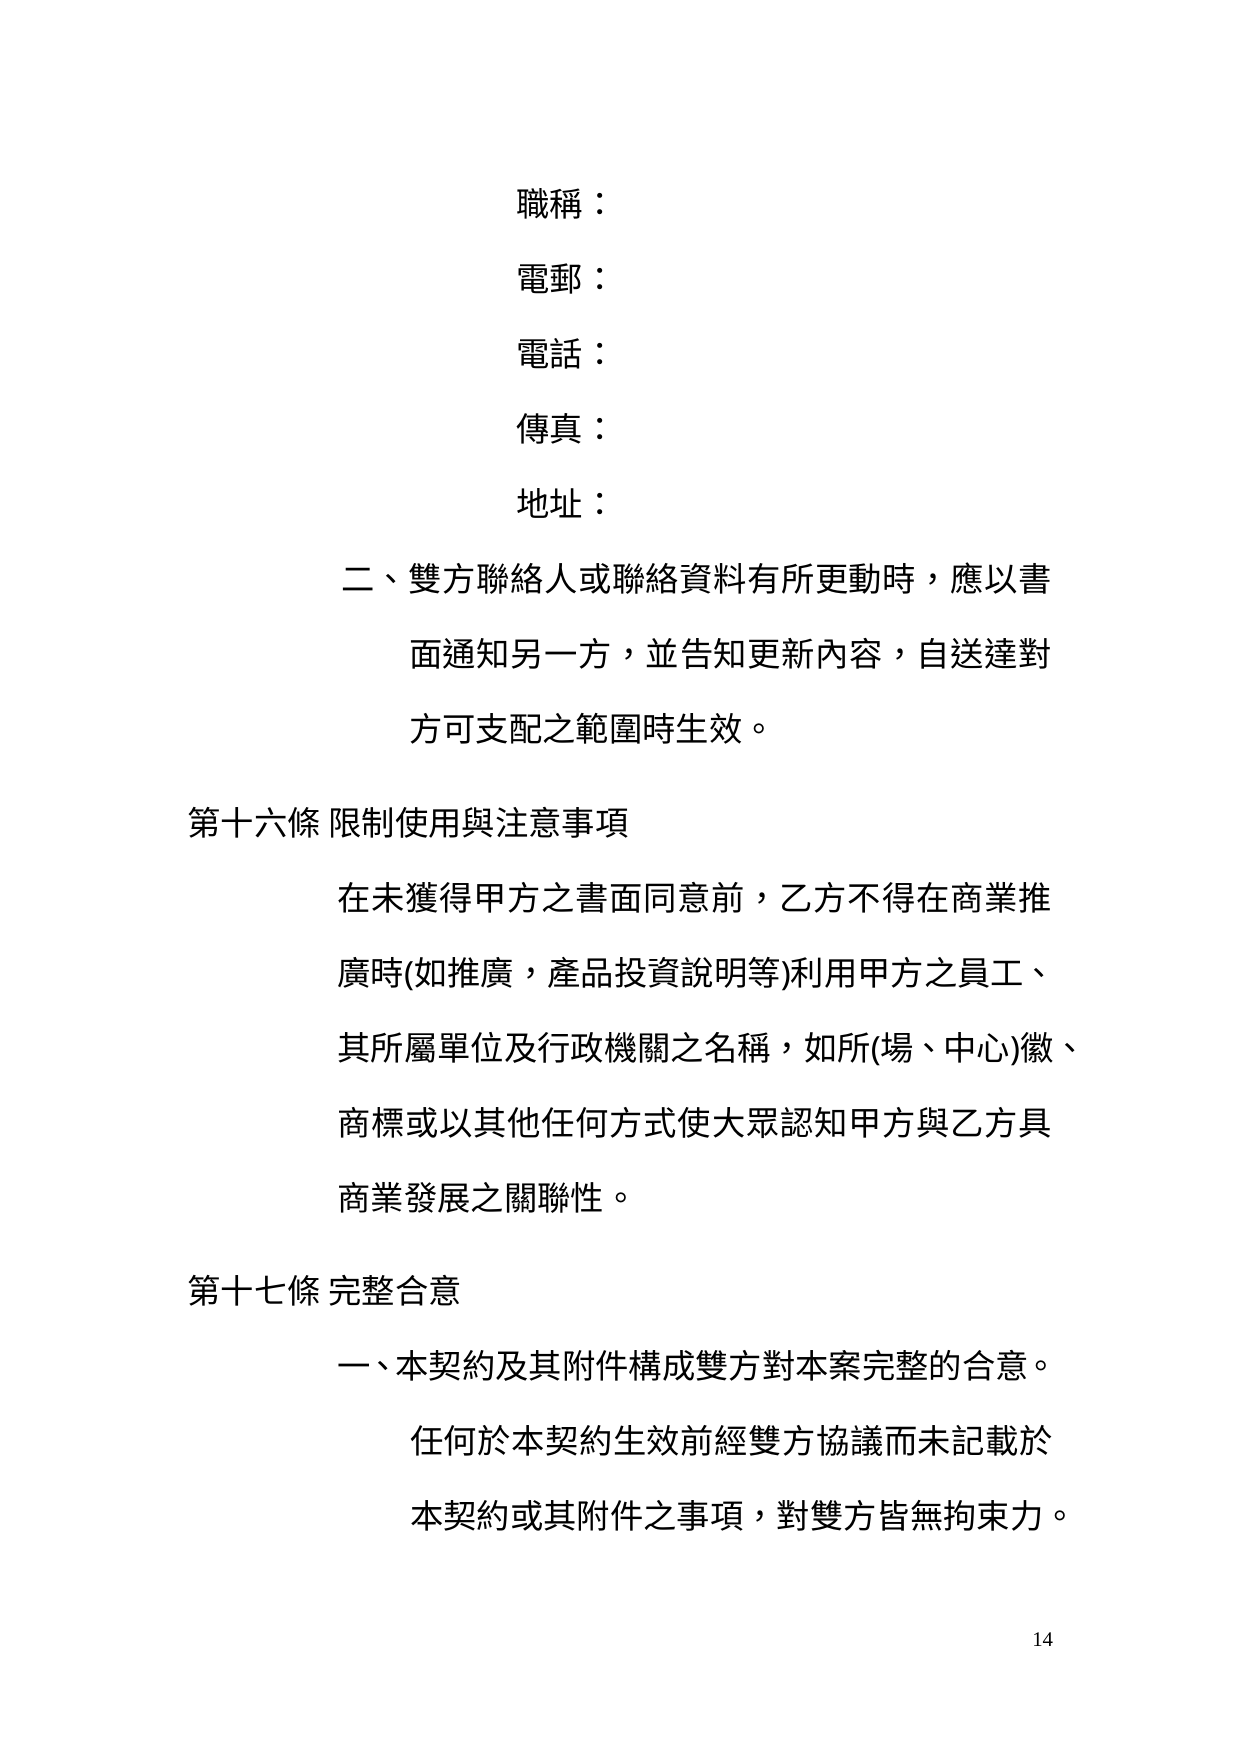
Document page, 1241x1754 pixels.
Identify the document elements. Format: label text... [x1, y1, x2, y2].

text 傳真： [412, 389, 1053, 464]
text 電話： [412, 314, 1053, 389]
text 一、本契約及其附件構成雙方對本案完整的合意。任何於本契約生效前經雙方協議而未記載於本契約或其附件之事項，對雙方皆無拘束力。 [337, 1327, 1053, 1552]
text 二、雙方聯絡人或聯絡資料有所更動時，應以書面通知另一方，並告知更新內容，自送達對方可支配之範圍時生效。 [341, 539, 1053, 764]
text 職稱： [412, 164, 1053, 239]
text 地址： [412, 464, 1053, 539]
subtitle 第十七條 完整合意 [187, 1252, 1053, 1327]
subtitle 第十六條 限制使用與注意事項 [187, 783, 1053, 858]
text 電郵： [412, 239, 1053, 314]
text 在未獲得甲方之書面同意前，乙方不得在商業推廣時(如推廣，產品投資說明等)利用甲方之員工、其所屬單位及行政機關之名稱，如所(場、中心)徽、商標或以其他任何方式使大眾認知甲方與乙方具商業發展之關聯性。 [337, 858, 1053, 1233]
